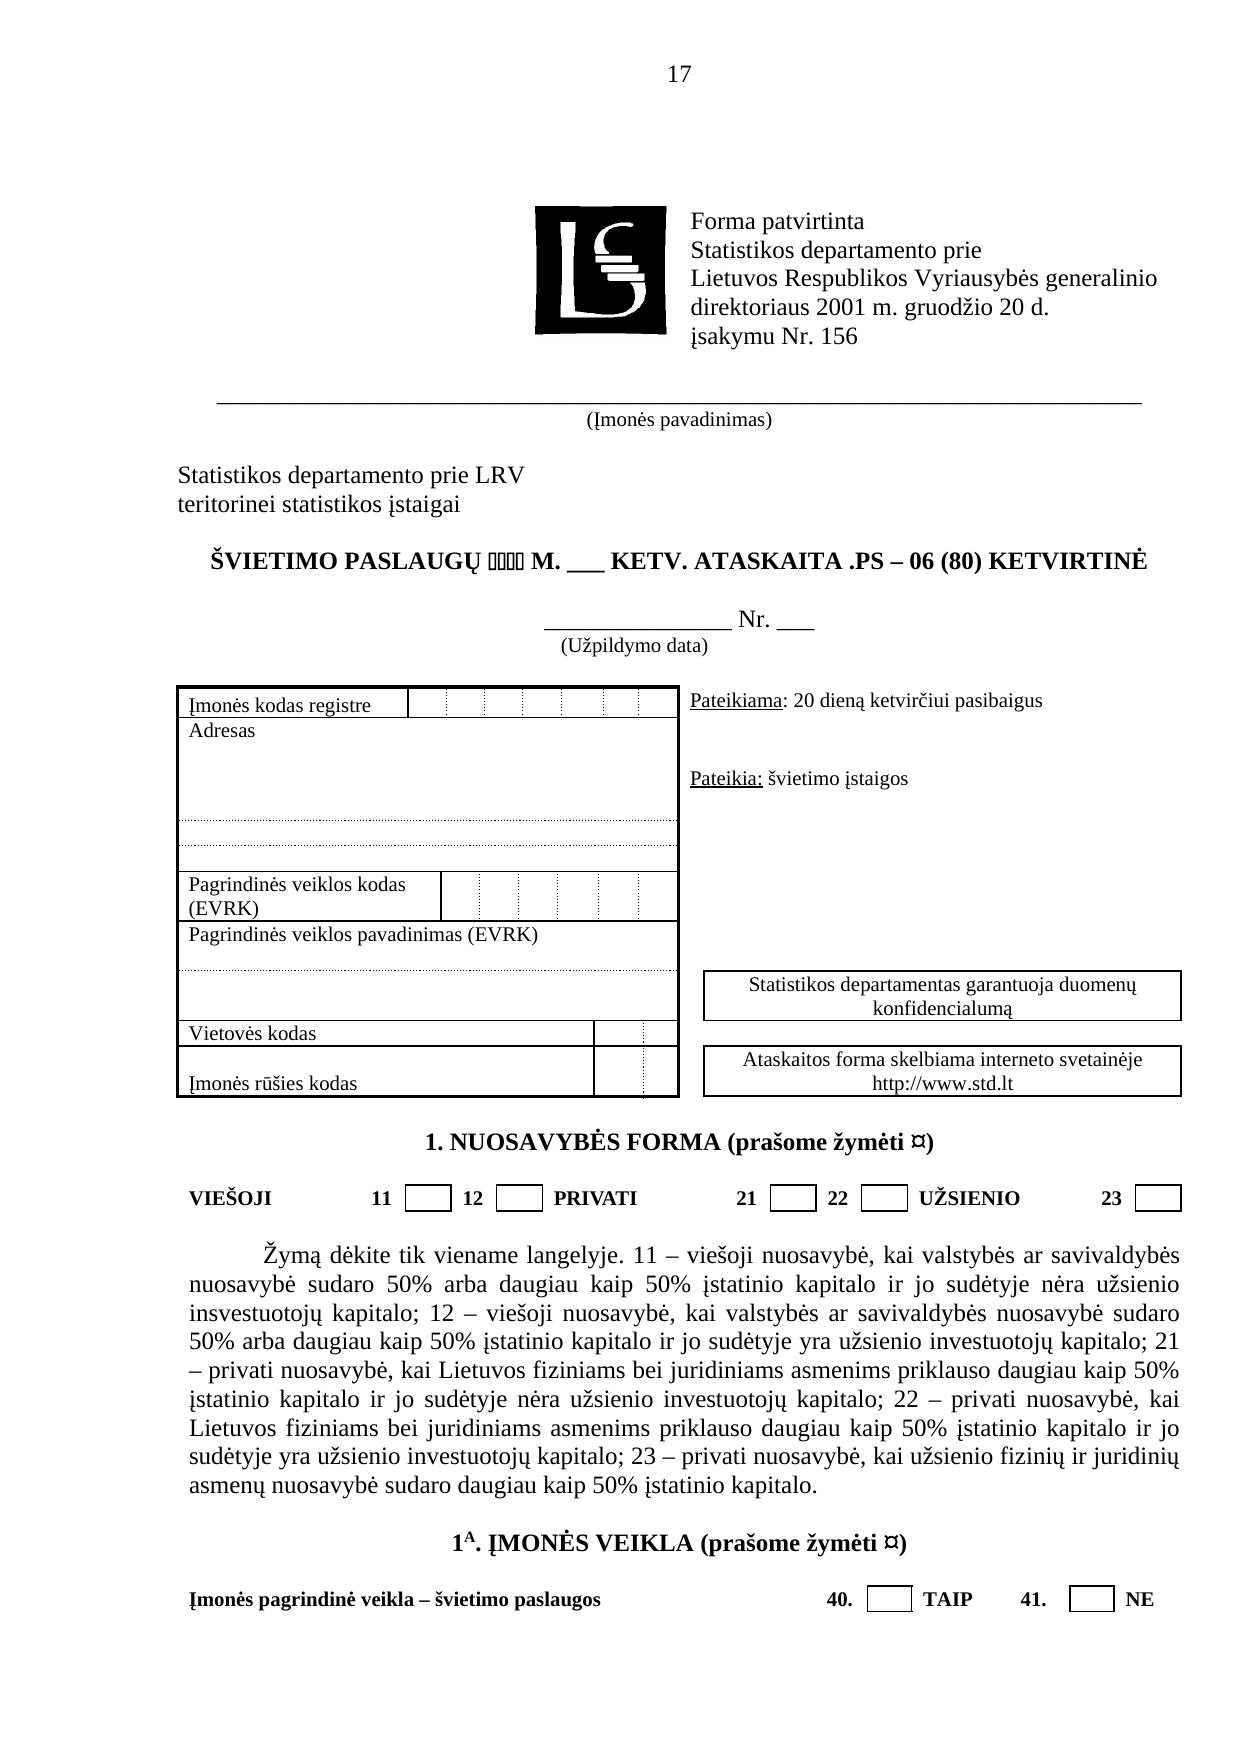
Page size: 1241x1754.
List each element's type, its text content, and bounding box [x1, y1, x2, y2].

table_cell [704, 1021, 1181, 1045]
table_header [446, 689, 484, 717]
table_header 22 [817, 1184, 861, 1210]
table_cell Vietovės kodas [179, 1021, 593, 1045]
table_cell [639, 872, 677, 920]
table_header 41. [1009, 1585, 1069, 1611]
table_cell Pagrindinės veiklos pavadinimas (EVRK) [179, 922, 677, 946]
table_header Užsienio [908, 1184, 1090, 1210]
table_header [639, 689, 677, 717]
text teritorinei statistikos įstaigai [177, 489, 1181, 517]
table_cell [179, 946, 677, 970]
table_cell Ataskaitos forma skelbiama interneto svetainėje http://www.std.lt [705, 1047, 1180, 1095]
table_cell [680, 871, 1181, 920]
table_header [985, 1585, 1009, 1611]
table_cell Įmonės rūšies kodas [179, 1047, 593, 1095]
table_header [177, 206, 679, 350]
table_header 23 [1090, 1184, 1135, 1210]
table_header [523, 689, 562, 717]
table_header Įmonės kodas registre [179, 689, 407, 717]
text Žymą dėkite tik viename langelyje. 11 – viešoji nuosavybė, kai valstybės ar savivaldybės nuosavybė sudaro 50% arba daugiau kaip 50% įstatinio kapitalo ir jo sudėtyje nėra užsienio insvestuotojų kapitalo; 12 – viešoji nuosavybė, kai valstybės ar savivaldybės nuosavybė sudaro 50% arba daugiau kaip 50% įstatinio kapitalo ir jo sudėtyje yra užsienio investuotojų kapitalo; 21 – privati nuosavybė, kai Lietuvos fiziniams bei juridiniams asmenims priklauso daugiau kaip 50% įstatinio kapitalo ir jo sudėtyje nėra užsienio investuotojų kapitalo; 22 – privati nuosavybė, kai Lietuvos fiziniams bei juridiniams asmenims priklauso daugiau kaip 50% įstatinio kapitalo ir jo sudėtyje yra užsienio investuotojų kapitalo; 23 – privati nuosavybė, kai užsienio fizinių ir juridinių asmenų nuosavybė sudaro daugiau kaip 50% įstatinio kapitalo. [189, 1240, 1181, 1499]
text __________________________________________________________________________ [177, 378, 1181, 407]
table_header [409, 689, 446, 717]
table_header 21 [725, 1184, 770, 1210]
table_cell [179, 845, 677, 871]
table_header [1171, 685, 1181, 717]
table_header [1136, 1186, 1180, 1210]
table_cell [442, 872, 479, 920]
table_cell [704, 946, 1181, 970]
text _______________ Nr. ___ [177, 604, 1181, 632]
table_cell [680, 920, 704, 946]
table_cell [1171, 717, 1181, 766]
table_header [1071, 1587, 1113, 1611]
text 1. NUOSAVYBĖS FORMA (prašome žymėti ) [177, 1127, 1181, 1156]
table_cell Pateikia: švietimo įstaigos [680, 766, 1181, 871]
text Statistikos departamento prie LRV [177, 460, 1181, 489]
text 1a. įmonės veikla (prašome žymėti ) [177, 1528, 1181, 1556]
table_cell [595, 1047, 643, 1095]
table_header ne [1115, 1585, 1181, 1611]
table_header [862, 1186, 907, 1210]
table_cell [680, 946, 704, 970]
table_cell [680, 970, 703, 1019]
table_cell [704, 920, 1181, 946]
table_header [562, 689, 603, 717]
table_header [484, 689, 523, 717]
table_cell [644, 1047, 677, 1095]
table_cell [680, 1045, 703, 1095]
table_header [603, 689, 639, 717]
table_header Viešoji [177, 1184, 360, 1210]
table_header Privati [543, 1184, 725, 1210]
table_header Įmonės pagrindinė veikla – švietimo paslaugos [177, 1585, 815, 1611]
table_cell [179, 820, 677, 845]
table_cell [557, 872, 599, 920]
table_cell Pagrindinės veiklos kodas (EVRK) [179, 872, 440, 920]
text (Užpildymo data) [177, 632, 1181, 657]
table_cell [644, 1021, 677, 1045]
table_cell [595, 1021, 643, 1045]
text (Įmonės pavadinimas) [177, 407, 1181, 431]
text ŠVIETIMO PASLAUGŲ  m. ___ ketv. ataskaita .PS – 06 (80) ketvirtinė [177, 546, 1181, 575]
table_header 11 [360, 1184, 405, 1210]
table_header [771, 1186, 815, 1210]
table_header TAIP [912, 1585, 984, 1611]
table_header [497, 1186, 542, 1210]
table_header Forma patvirtinta Statistikos departamento prie Lietuvos Respublikos Vyriausybės generalinio direktoriaus 2001 m. gruodžio 20 d. įsakymu Nr. 156 [679, 206, 1181, 350]
table_header 40. [815, 1585, 867, 1611]
table_cell [599, 872, 639, 920]
table_header [406, 1186, 450, 1210]
table_header [868, 1587, 911, 1611]
table_cell Statistikos departamentas garantuoja duomenų konfidencialumą [705, 972, 1180, 1019]
table_cell Adresas [179, 718, 677, 820]
table_cell [680, 1020, 704, 1045]
table_cell [518, 872, 557, 920]
table_cell [179, 970, 677, 1019]
table_header Pateikiama: 20 dieną ketvirčiui pasibaigus [680, 685, 1171, 766]
table_header 12 [452, 1184, 496, 1210]
table_cell [480, 872, 518, 920]
